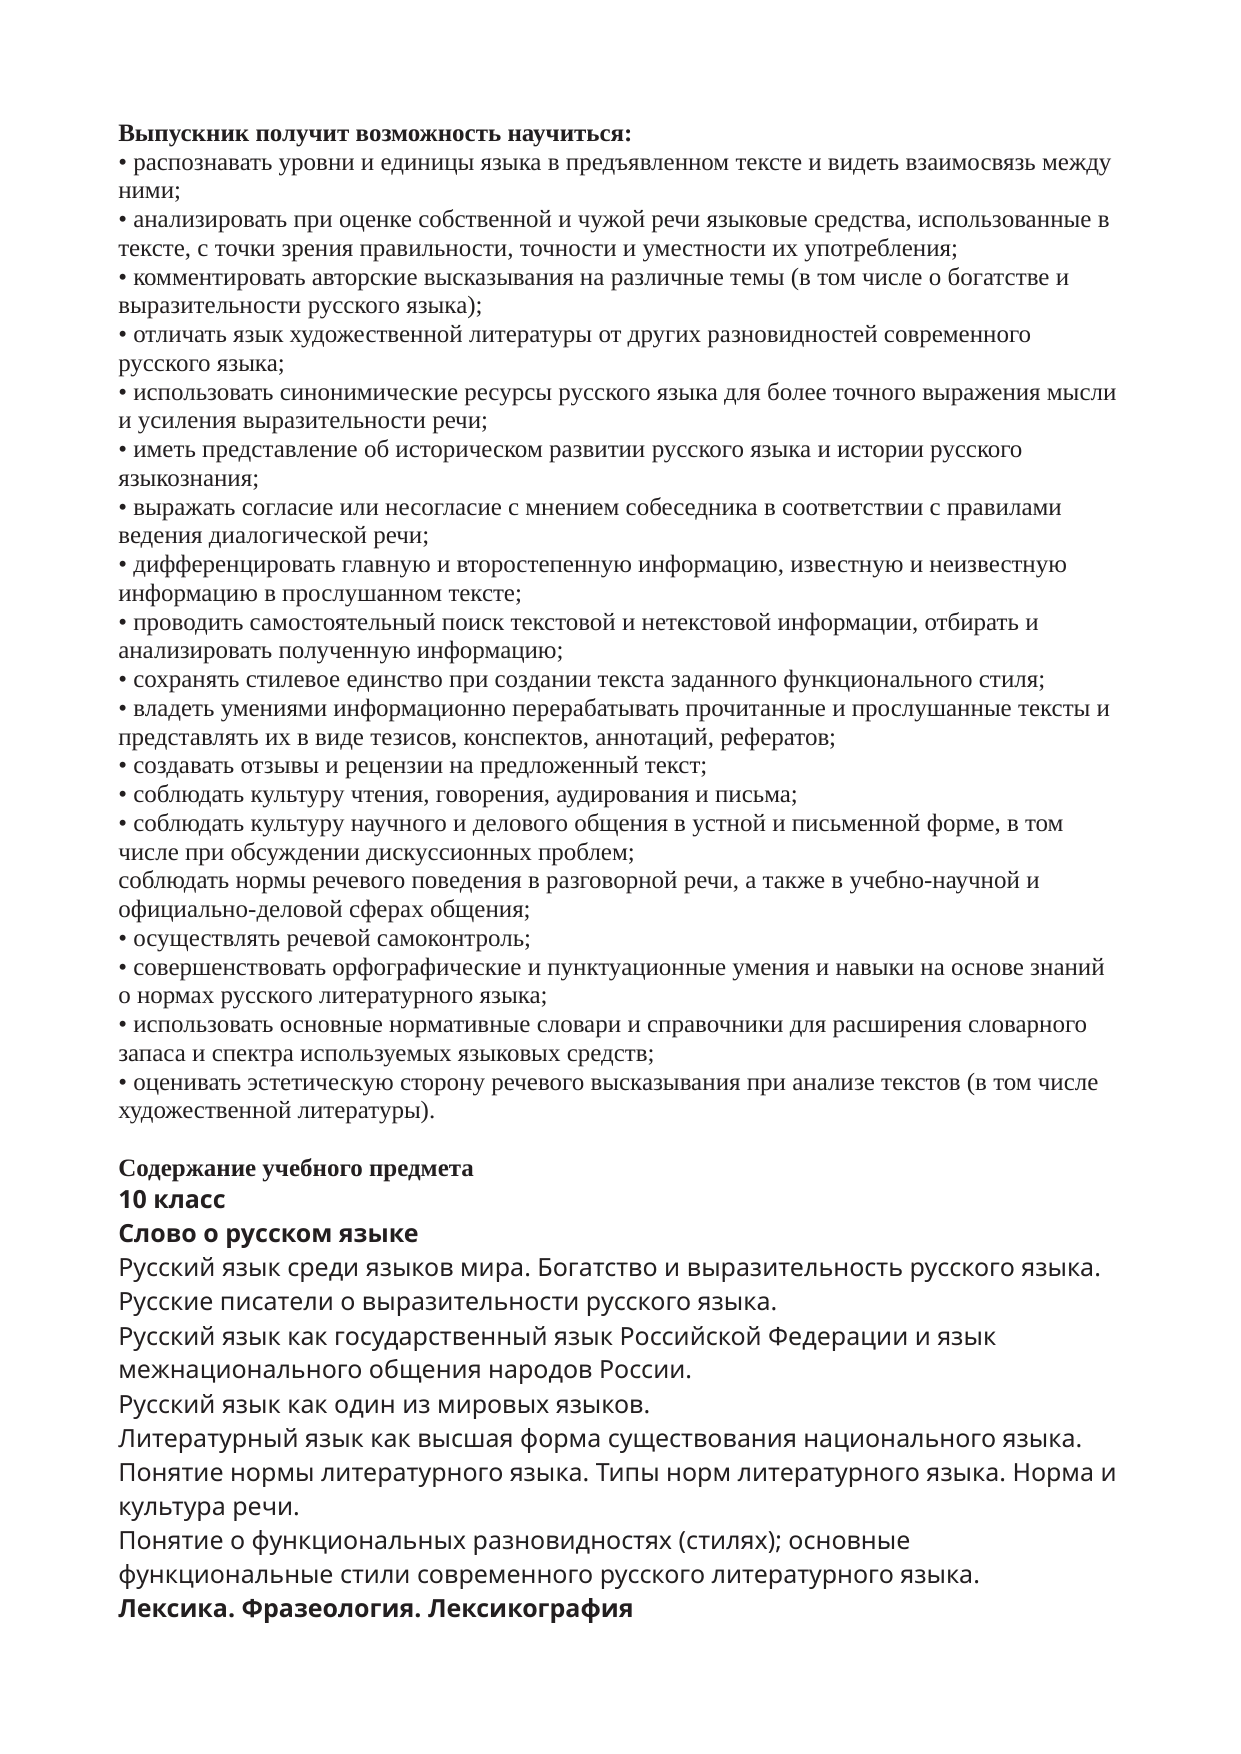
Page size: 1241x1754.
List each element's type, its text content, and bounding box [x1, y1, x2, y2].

text Русский язык как один из мировых языков. Литературный язык как высшая форма существования национального языка. Понятие нормы литературного языка. Типы норм литературного языка. Норма и культура речи. Понятие о функциональных разновидностях (стилях); основные функциональные стили современного русского литературного языка. Лексика. Фразеология. Лексикография [118, 1386, 1122, 1625]
text Содержание учебного предмета 10 класс Слово о русском языке Русский язык среди языков мира. Богатство и выразительность русского языка. Русские писатели о выразительности русского языка. Русский язык как государственный язык Российской Федерации и язык межнационального общения народов России. [118, 1153, 1122, 1386]
text соблюдать нормы речевого поведения в разговорной речи, а также в учебно-научной и официально-деловой сферах общения; • осуществлять речевой самоконтроль; • совершенствовать орфографические и пунктуационные умения и навыки на основе знаний о нормах русского литературного языка; • использовать основные нормативные словари и справочники для расширения словарного запаса и спектра используемых языковых средств; • оценивать эстетическую сторону речевого высказывания при анализе текстов (в том числе художественной литературы). [118, 866, 1122, 1124]
text Выпускник получит возможность научиться: • распознавать уровни и единицы языка в предъявленном тексте и видеть взаимосвязь между ними; • анализировать при оценке собственной и чужой речи языковые средства, использованные в тексте, с точки зрения правильности, точности и уместности их употребления; • комментировать авторские высказывания на различные темы (в том числе о богатстве и выразительности русского языка); • отличать язык художественной литературы от других разновидностей современного русского языка; • использовать синонимические ресурсы русского языка для более точного выражения мысли и усиления выразительности речи; • иметь представление об историческом развитии русского языка и истории русского языкознания; • выражать согласие или несогласие с мнением собеседника в соответствии с правилами ведения диалогической речи; • дифференцировать главную и второстепенную информацию, известную и неизвестную информацию в прослушанном тексте; • проводить самостоятельный поиск текстовой и нетекстовой информации, отбирать и анализировать полученную информацию; • сохранять стилевое единство при создании текста заданного функционального стиля; • владеть умениями информационно перерабатывать прочитанные и прослушанные тексты и представлять их в виде тезисов, конспектов, аннотаций, рефератов; • создавать отзывы и рецензии на предложенный текст; • соблюдать культуру чтения, говорения, аудирования и письма; • соблюдать культуру научного и делового общения в устной и письменной форме, в том числе при обсуждении дискуссионных проблем; [118, 118, 1122, 866]
